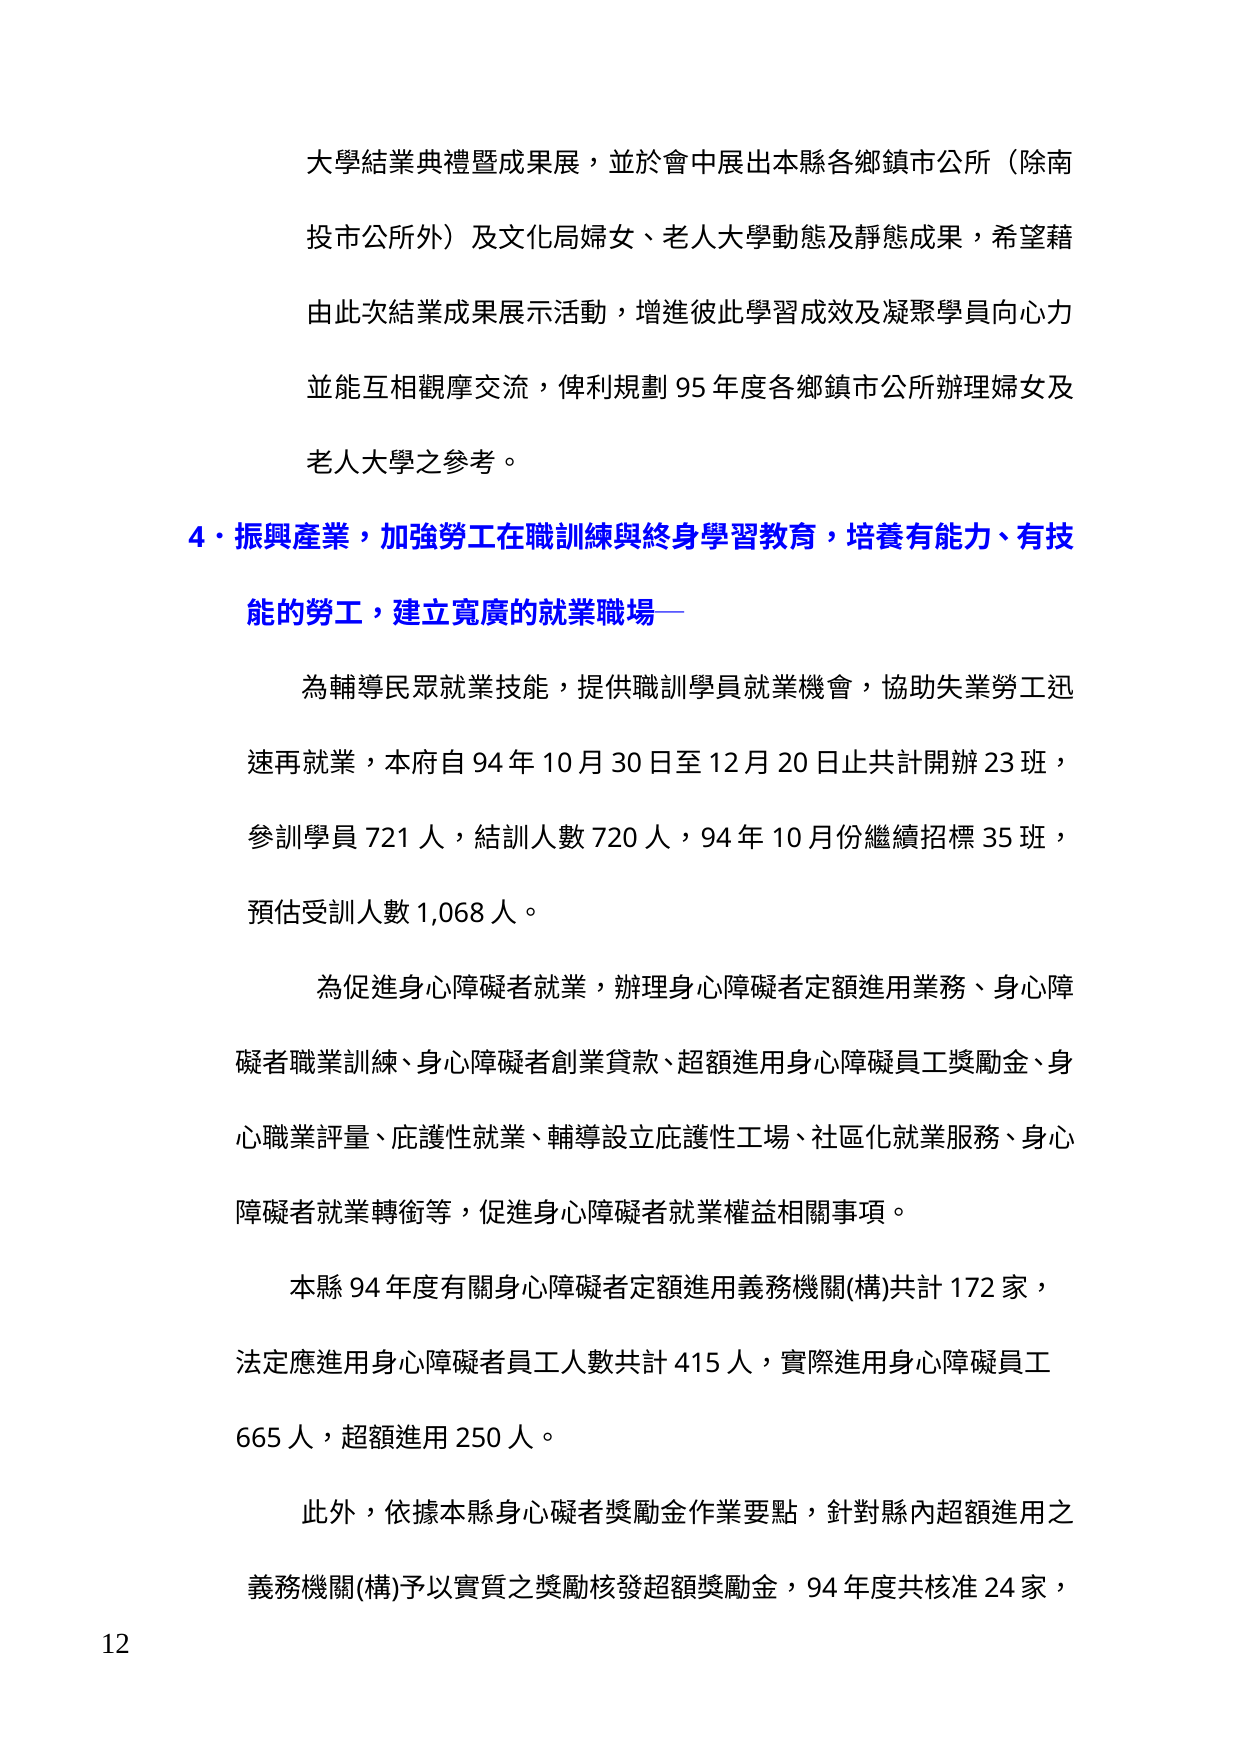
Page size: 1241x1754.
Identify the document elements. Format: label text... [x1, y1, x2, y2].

text 為輔導民眾就業技能，提供職訓學員就業機會，協助失業勞工迅速再就業，本府自94年10月30日至12月20日止共計開辦23班，參訓學員721人，結訓人數720人，94年10月份繼續招標35班，預估受訓人數1,068人。 [247, 648, 1075, 948]
text 本縣94年度有關身心障礙者定額進用義務機關(構)共計172家，法定應進用身心障礙者員工人數共計415人，實際進用身心障礙員工665人，超額進用250人。 [235, 1248, 1075, 1473]
text 為促進身心障礙者就業，辦理身心障礙者定額進用業務、身心障礙者職業訓練、身心障礙者創業貸款、超額進用身心障礙員工獎勵金、身心職業評量、庇護性就業、輔導設立庇護性工場、社區化就業服務、身心障礙者就業轉銜等，促進身心障礙者就業權益相關事項。 [235, 948, 1075, 1248]
text 大學結業典禮暨成果展，並於會中展出本縣各鄉鎮市公所（除南投市公所外）及文化局婦女、老人大學動態及靜態成果，希望藉由此次結業成果展示活動，增進彼此學習成效及凝聚學員向心力並能互相觀摩交流，俾利規劃95年度各鄉鎮市公所辦理婦女及老人大學之參考。 [214, 123, 1075, 498]
text 4．振興產業，加強勞工在職訓練與終身學習教育，培養有能力、有技能的勞工，建立寬廣的就業職場─ [188, 498, 1075, 648]
text 此外，依據本縣身心礙者獎勵金作業要點，針對縣內超額進用之義務機關(構)予以實質之獎勵核發超額獎勵金，94年度共核准24家， [247, 1473, 1075, 1623]
